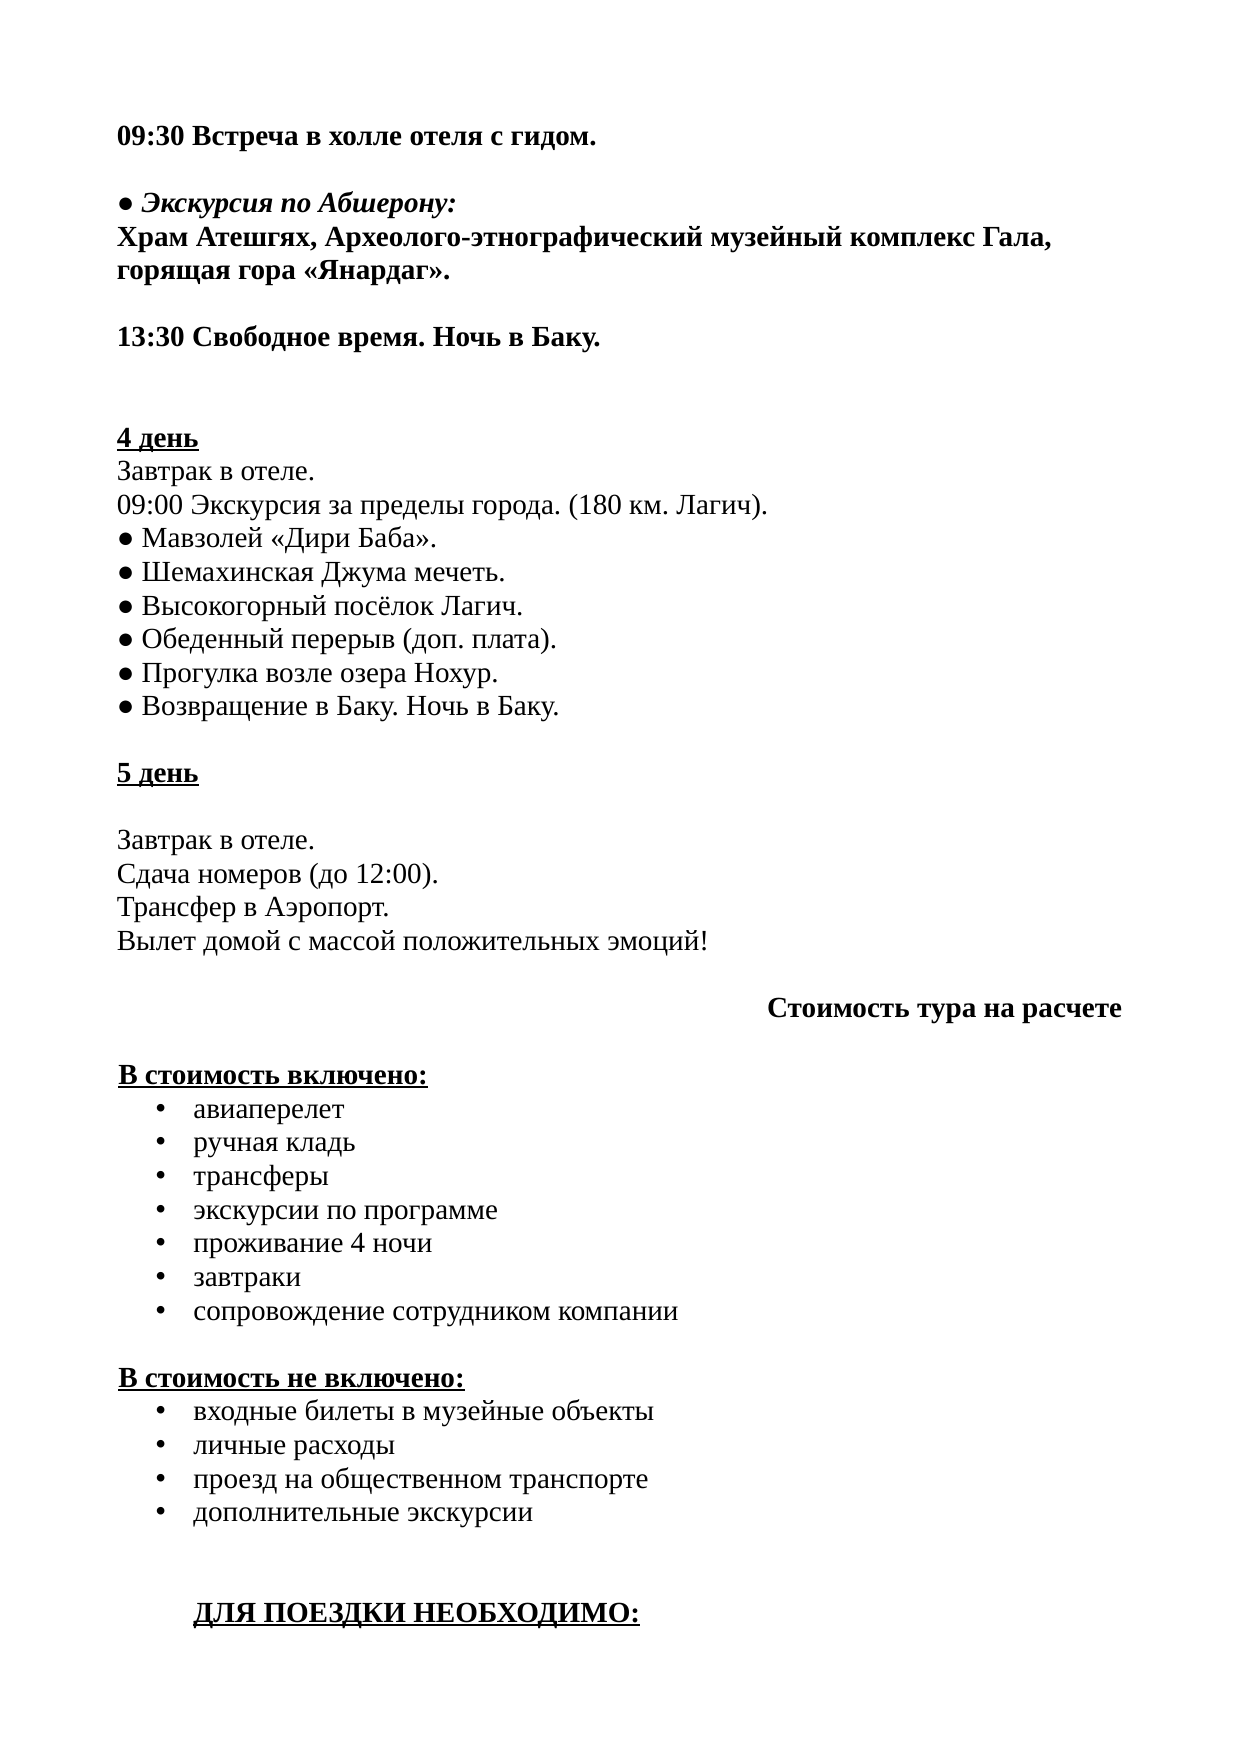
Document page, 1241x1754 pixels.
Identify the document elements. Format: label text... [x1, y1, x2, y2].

list личные расходы [156, 1427, 1122, 1461]
list проезд на общественном транспорте [156, 1461, 1122, 1494]
list экскурсии по программе [156, 1192, 1122, 1225]
list сопровождение сотрудником компании [156, 1293, 1122, 1326]
text Стоимость тура на расчете [118, 990, 1122, 1024]
text 09:30 Встреча в холле отеля с гидом. ● Экскурсия по Абшерону: Храм Атешгях, Археолого-этнографический музейный комплекс Гала, горящая гора «Янардаг». 13:30 Свободное время. Ночь в Баку. [117, 118, 1122, 386]
list проживание 4 ночи [156, 1225, 1122, 1259]
list авиаперелет [156, 1091, 1122, 1124]
text 4 день Завтрак в отеле. 09:00 Экскурсия за пределы города. (180 км. Лагич). ● Мавзолей «Дири Баба». ● Шемахинская Джума мечеть. ● Высокогорный посёлок Лагич. ● Обеденный перерыв (доп. плата). ● Прогулка возле озера Нохур. ● Возвращение в Баку. Ночь в Баку. 5 день Завтрак в отеле. Сдача номеров (до 12:00). Трансфер в Аэропорт. Вылет домой с массой положительных эмоций! [117, 420, 1122, 990]
list ДЛЯ ПОЕЗДКИ НЕОБХОДИМО: [156, 1595, 1122, 1629]
list ручная кладь [156, 1124, 1122, 1158]
text В стоимость не включено: [118, 1360, 1122, 1393]
list трансферы [156, 1158, 1122, 1192]
list завтраки [156, 1259, 1122, 1293]
list входные билеты в музейные объекты [156, 1393, 1122, 1427]
text В стоимость включено: [118, 1057, 1122, 1091]
list дополнительные экскурсии [156, 1494, 1122, 1528]
